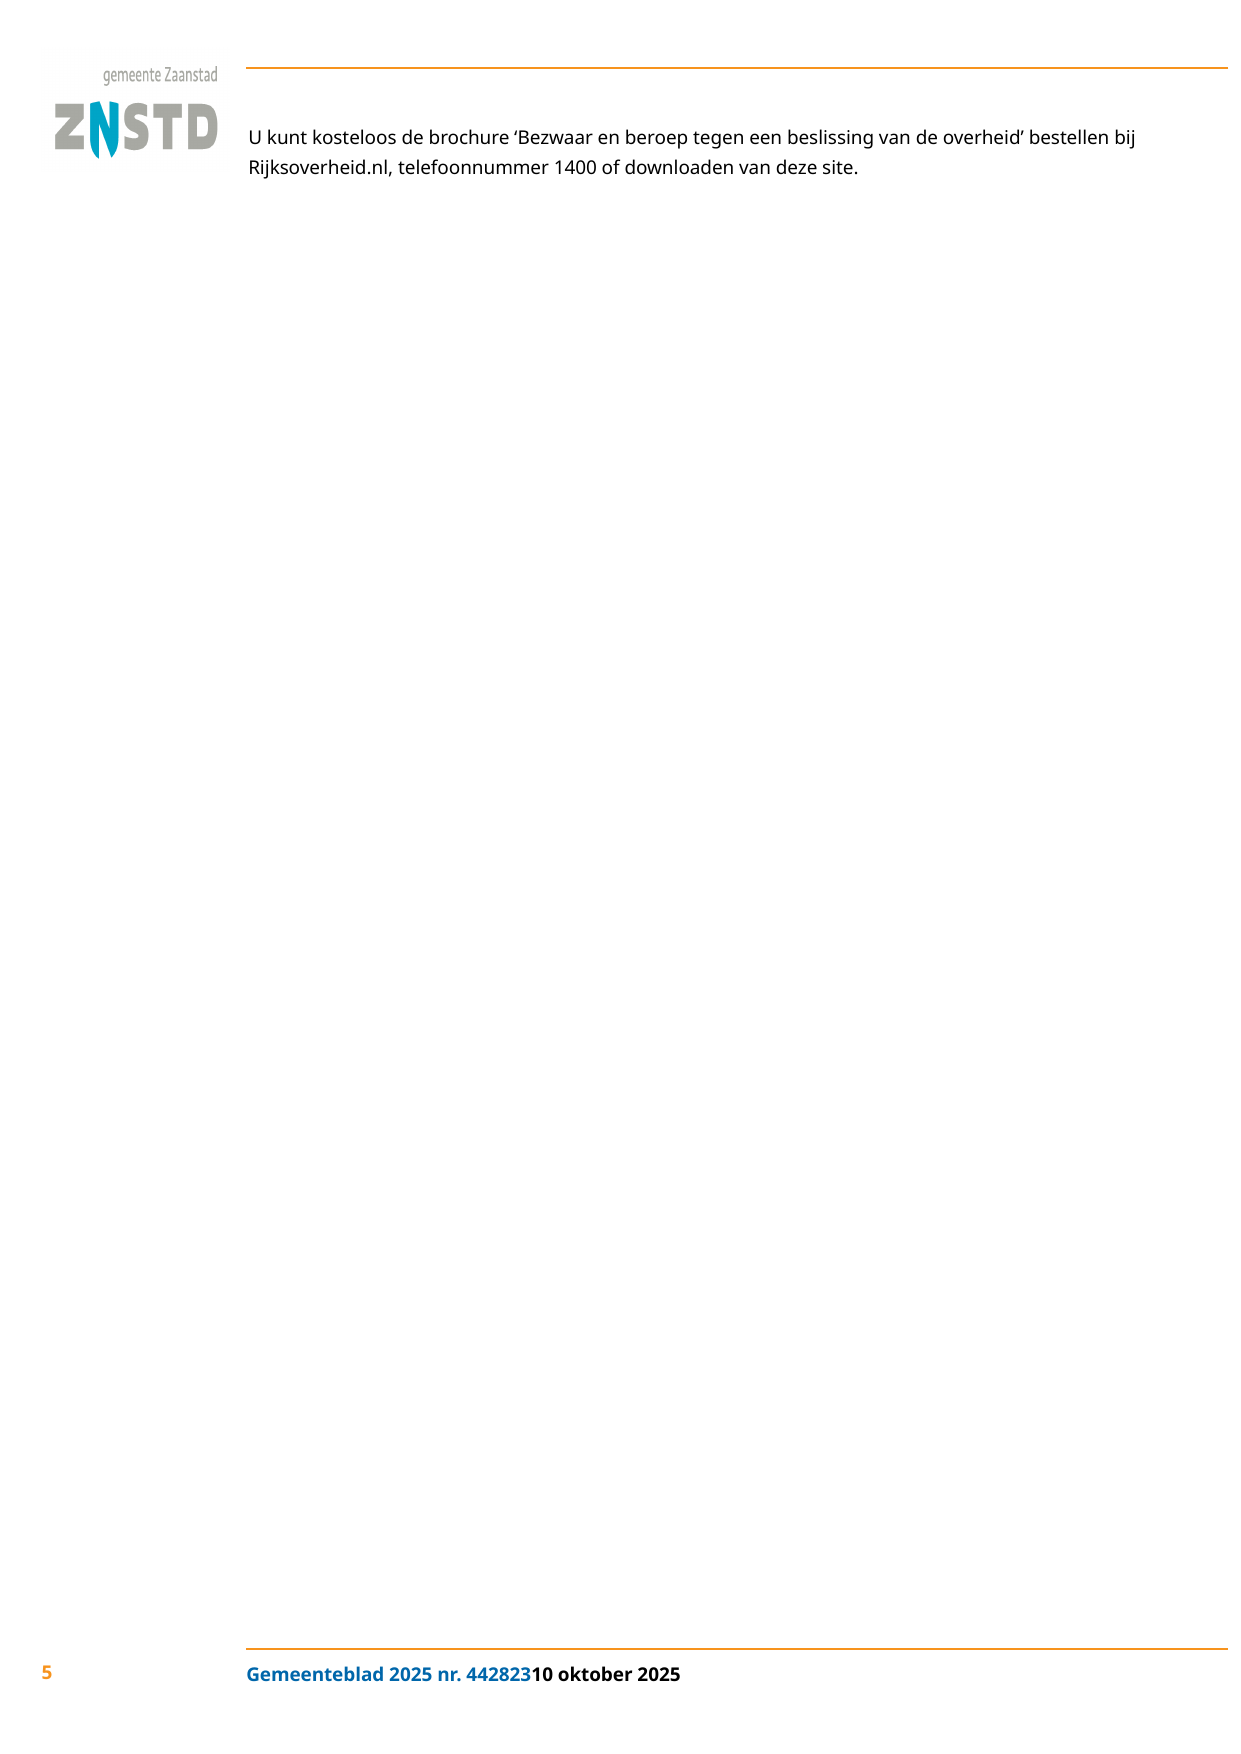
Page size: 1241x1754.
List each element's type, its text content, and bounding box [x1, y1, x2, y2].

picture [41, 47, 231, 172]
text U kunt kosteloos de brochure ‘Bezwaar en beroep tegen een beslissing van de overheid’ bestellen bij Rijksoverheid.nl, telefoonnummer 1400 of downloaden van deze site. [248, 124, 1152, 180]
